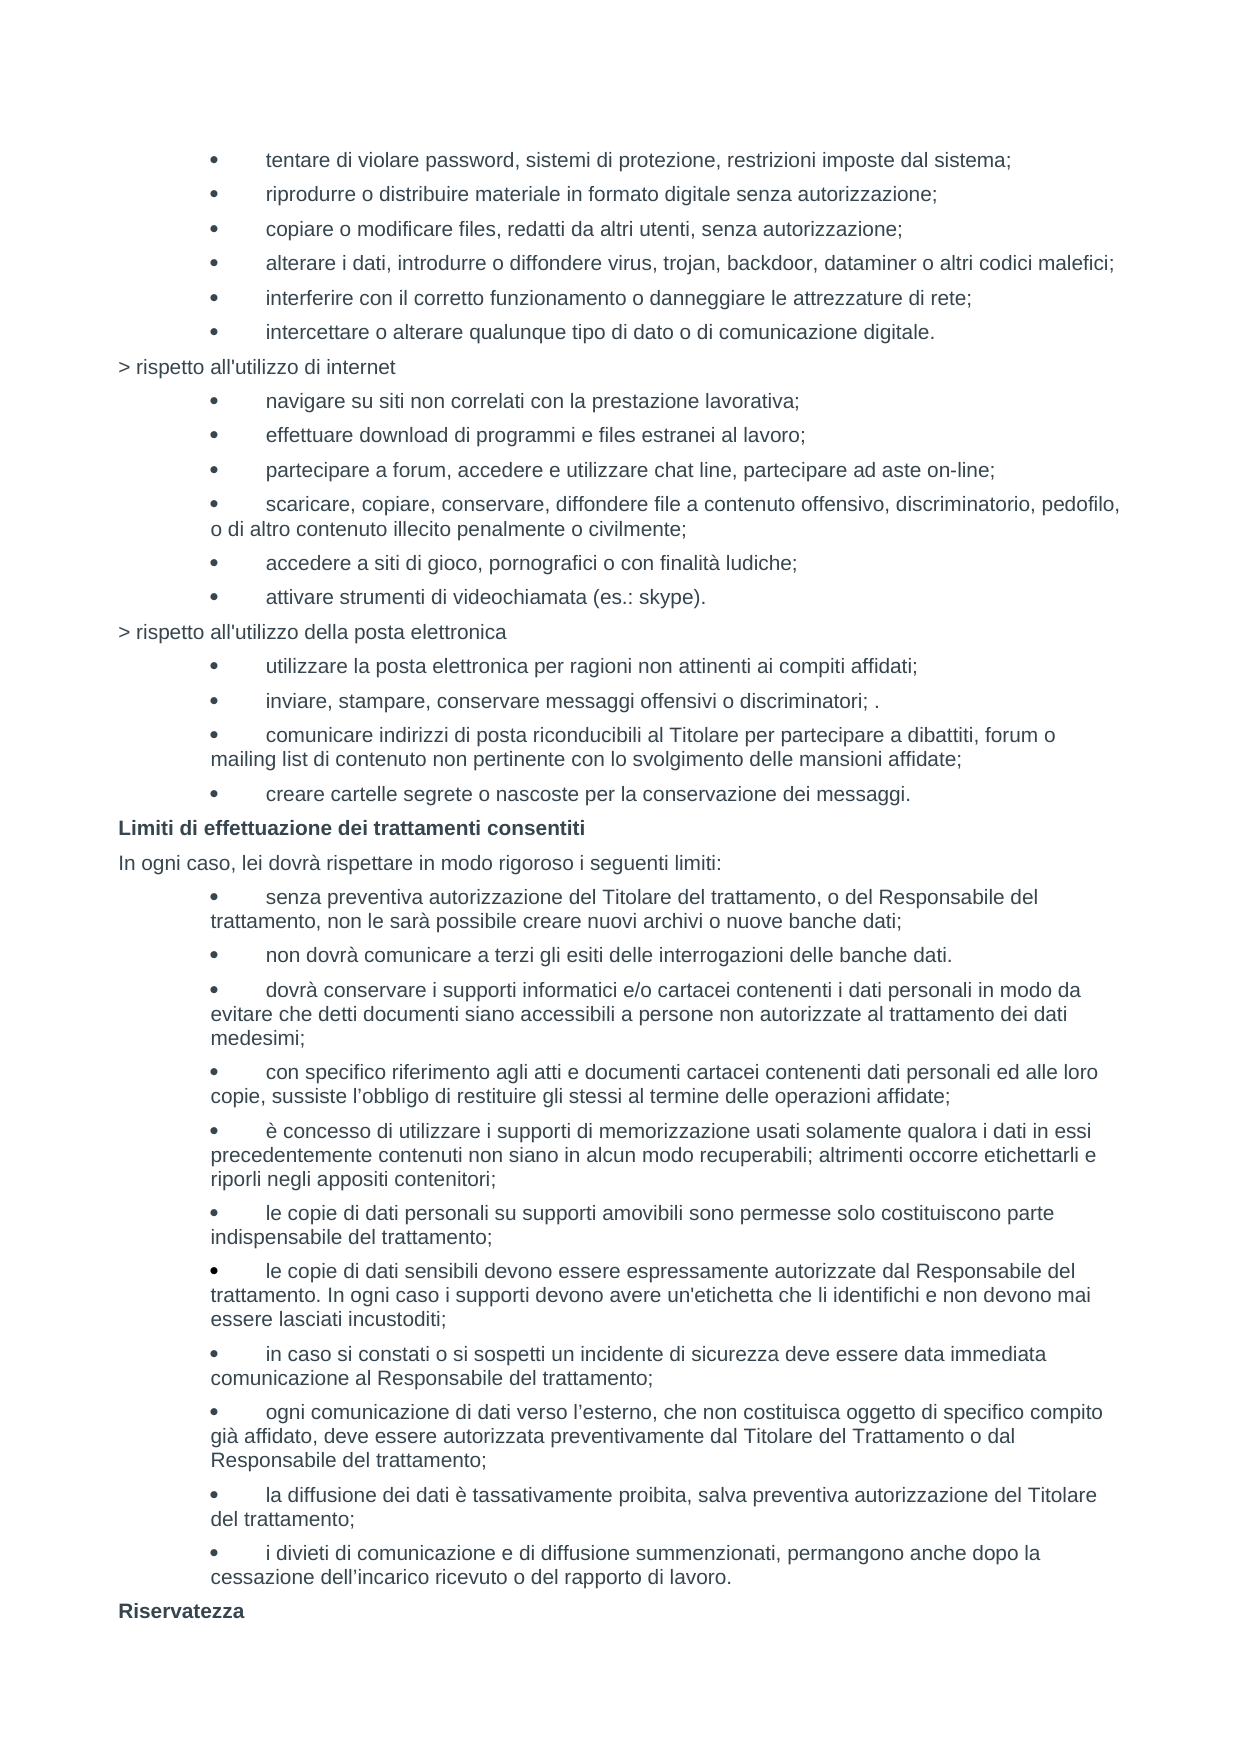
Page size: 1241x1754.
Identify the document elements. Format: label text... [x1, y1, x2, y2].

list in caso si constati o si sospetti un incidente di sicurezza deve essere data immediata comunicazione al Responsabile del trattamento; [210, 1342, 1122, 1390]
list scaricare, copiare, conservare, diffondere file a contenuto offensivo, discriminatorio, pedofilo, o di altro contenuto illecito penalmente o civilmente; [210, 492, 1122, 540]
list effettuare download di programmi e files estranei al lavoro; [210, 423, 1122, 447]
text Limiti di effettuazione dei trattamenti consentiti [118, 816, 1122, 840]
list la diffusione dei dati è tassativamente proibita, salva preventiva autorizzazione del Titolare del trattamento; [210, 1482, 1122, 1531]
text Riservatezza [118, 1599, 1122, 1623]
list non dovrà comunicare a terzi gli esiti delle interrogazioni delle banche dati. [210, 943, 1122, 967]
list partecipare a forum, accedere e utilizzare chat line, partecipare ad aste on-line; [210, 458, 1122, 482]
list tentare di violare password, sistemi di protezione, restrizioni imposte dal sistema; [210, 148, 1122, 172]
list le copie di dati personali su supporti amovibili sono permesse solo costituiscono parte indispensabile del trattamento; [210, 1201, 1122, 1249]
list creare cartelle segrete o nascoste per la conservazione dei messaggi. [210, 781, 1122, 806]
list le copie di dati sensibili devono essere espressamente autorizzate dal Responsabile del trattamento. In ogni caso i supporti devono avere un'etichetta che li identifichi e non devono mai essere lasciati incustoditi; [210, 1259, 1122, 1331]
list comunicare indirizzi di posta riconducibili al Titolare per partecipare a dibattiti, forum o mailing list di contenuto non pertinente con lo svolgimento delle mansioni affidate; [210, 723, 1122, 771]
list i divieti di comunicazione e di diffusione summenzionati, permangono anche dopo la cessazione dell’incarico ricevuto o del rapporto di lavoro. [210, 1541, 1122, 1589]
text > rispetto all'utilizzo di internet [118, 354, 1122, 378]
list attivare strumenti di videochiamata (es.: skype). [210, 585, 1122, 609]
list intercettare o alterare qualunque tipo di dato o di comunicazione digitale. [210, 320, 1122, 344]
list con specifico riferimento agli atti e documenti cartacei contenenti dati personali ed alle loro copie, sussiste l’obbligo di restituire gli stessi al termine delle operazioni affidate; [210, 1060, 1122, 1108]
list è concesso di utilizzare i supporti di memorizzazione usati solamente qualora i dati in essi precedentemente contenuti non siano in alcun modo recuperabili; altrimenti occorre etichettarli e riporli negli appositi contenitori; [210, 1118, 1122, 1190]
list accedere a siti di gioco, pornografici o con finalità ludiche; [210, 551, 1122, 575]
text > rispetto all'utilizzo della posta elettronica [118, 620, 1122, 644]
list ogni comunicazione di dati verso l’esterno, che non costituisca oggetto di specifico compito già affidato, deve essere autorizzata preventivamente dal Titolare del Trattamento o dal Responsabile del trattamento; [210, 1400, 1122, 1472]
list alterare i dati, introdurre o diffondere virus, trojan, backdoor, dataminer o altri codici malefici; [210, 251, 1122, 275]
list navigare su siti non correlati con la prestazione lavorativa; [210, 389, 1122, 413]
text In ogni caso, lei dovrà rispettare in modo rigoroso i seguenti limiti: [118, 850, 1122, 874]
list senza preventiva autorizzazione del Titolare del trattamento, o del Responsabile del trattamento, non le sarà possibile creare nuovi archivi o nuove banche dati; [210, 885, 1122, 933]
list interferire con il corretto funzionamento o danneggiare le attrezzature di rete; [210, 286, 1122, 309]
list riprodurre o distribuire materiale in formato digitale senza autorizzazione; [210, 182, 1122, 206]
list copiare o modificare files, redatti da altri utenti, senza autorizzazione; [210, 217, 1122, 241]
list dovrà conservare i supporti informatici e/o cartacei contenenti i dati personali in modo da evitare che detti documenti siano accessibili a persone non autorizzate al trattamento dei dati medesimi; [210, 978, 1122, 1049]
list utilizzare la posta elettronica per ragioni non attinenti ai compiti affidati; [210, 654, 1122, 678]
list inviare, stampare, conservare messaggi offensivi o discriminatori; . [210, 688, 1122, 713]
